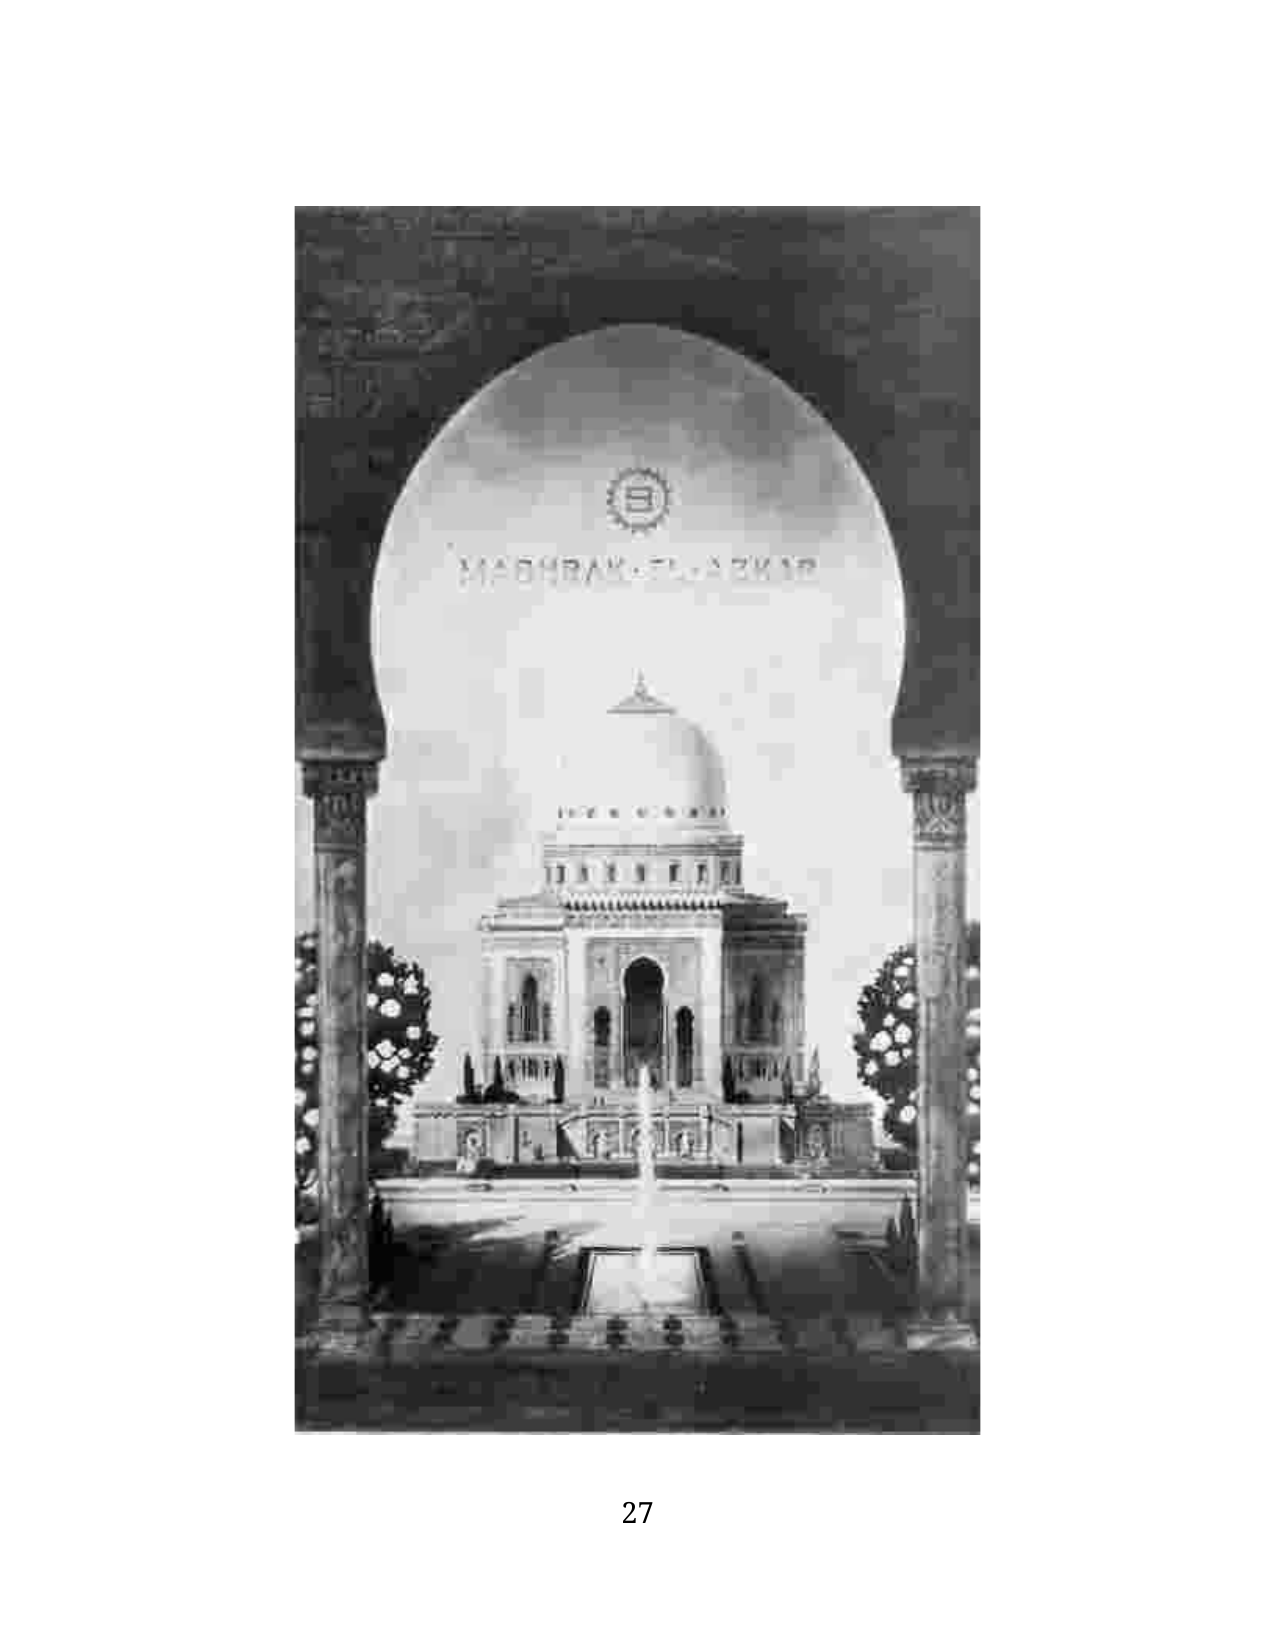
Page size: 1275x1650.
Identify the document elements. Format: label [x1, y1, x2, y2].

picture [294, 206, 981, 1435]
